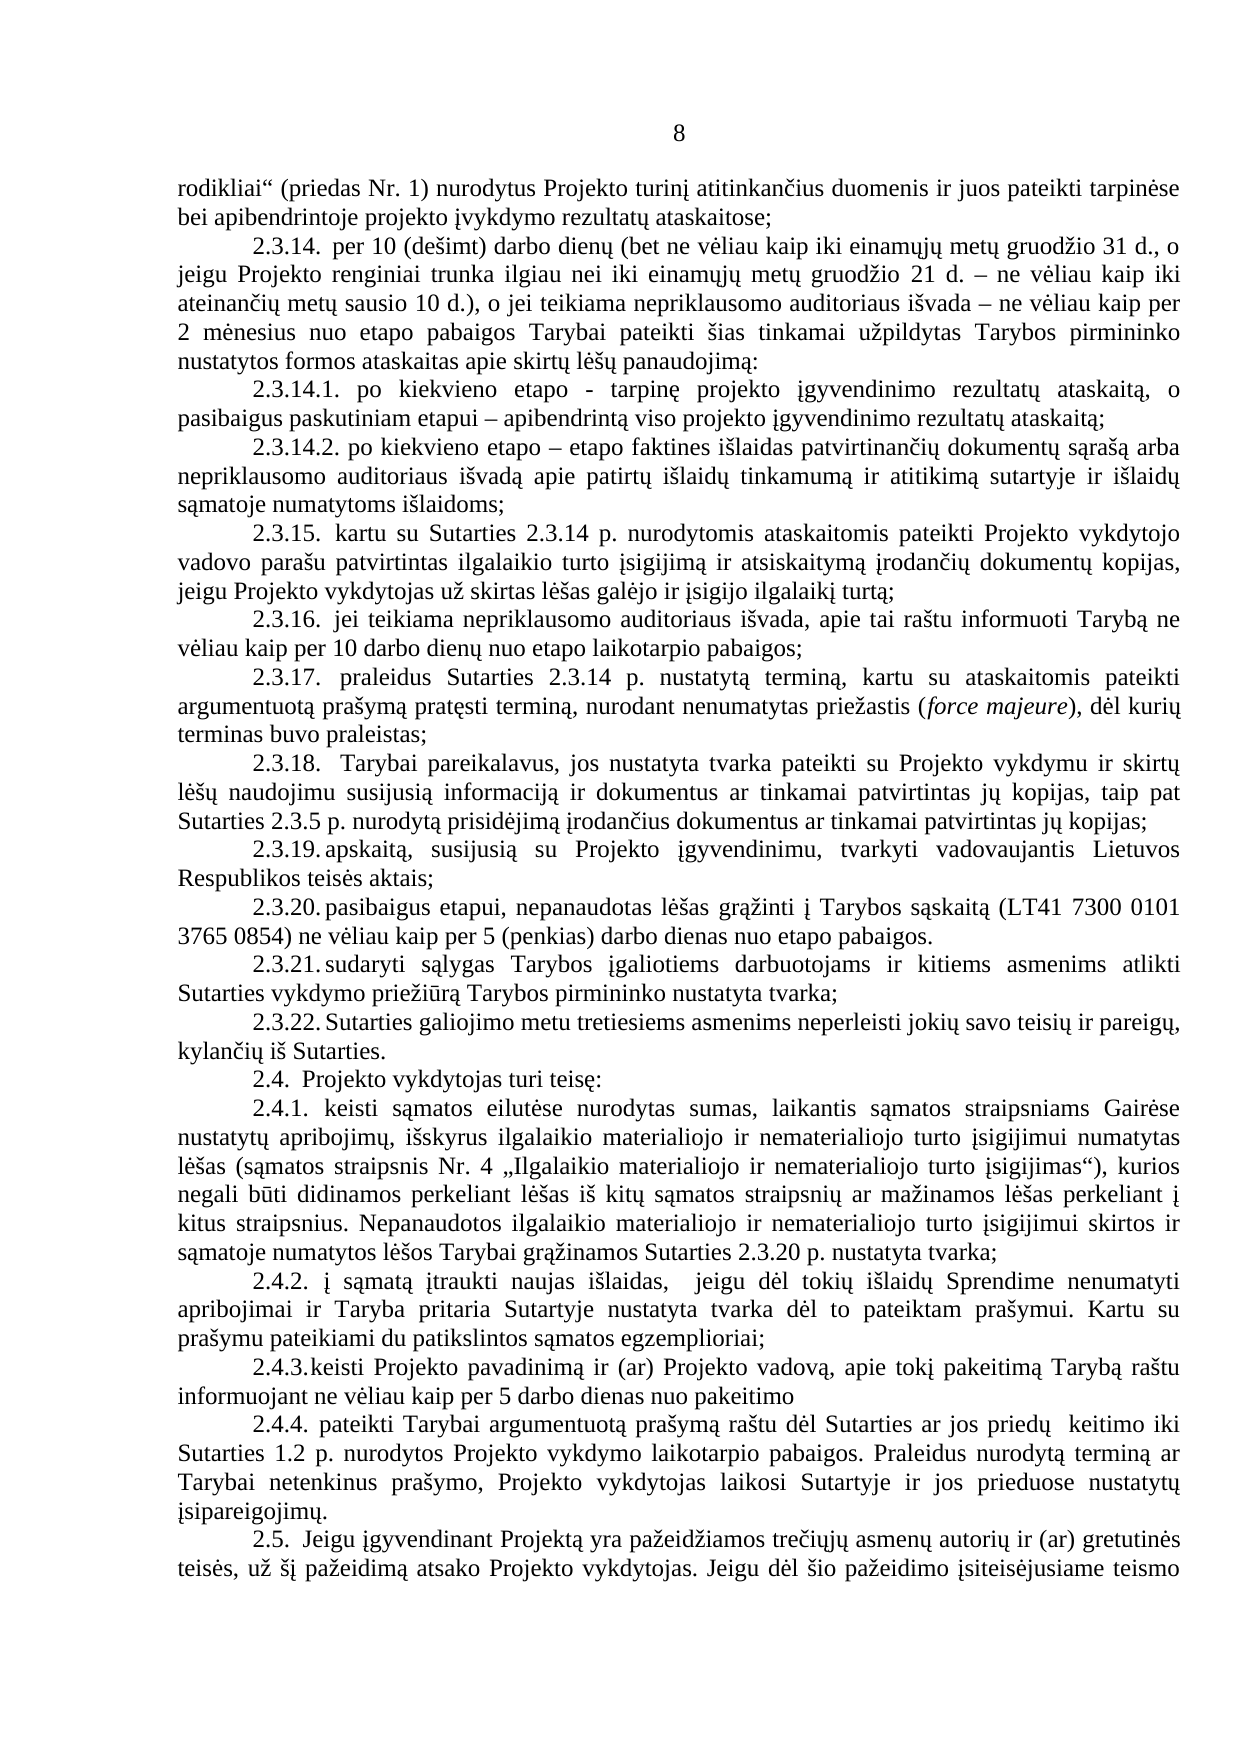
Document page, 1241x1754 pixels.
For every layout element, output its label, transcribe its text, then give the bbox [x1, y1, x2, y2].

text 2.3.14.1. po kiekvieno etapo - tarpinę projekto įgyvendinimo rezultatų ataskaitą, o pasibaigus paskutiniam etapui – apibendrintą viso projekto įgyvendinimo rezultatų ataskaitą; [177, 374, 1181, 432]
text 2.4.4. pateikti Tarybai argumentuotą prašymą raštu dėl Sutarties ar jos priedų keitimo iki Sutarties 1.2 p. nurodytos Projekto vykdymo laikotarpio pabaigos. Praleidus nurodytą terminą ar Tarybai netenkinus prašymo, Projekto vykdytojas laikosi Sutartyje ir jos prieduose nustatytų įsipareigojimų. [177, 1409, 1181, 1524]
text 2.3.14.2. po kiekvieno etapo – etapo faktines išlaidas patvirtinančių dokumentų sąrašą arba nepriklausomo auditoriaus išvadą apie patirtų išlaidų tinkamumą ir atitikimą sutartyje ir išlaidų sąmatoje numatytoms išlaidoms; [177, 432, 1181, 518]
text 2.4. Projekto vykdytojas turi teisę: [252, 1064, 1181, 1093]
text 2.3.20. pasibaigus etapui, nepanaudotas lėšas grąžinti į Tarybos sąskaitą (LT41 7300 0101 3765 0854) ne vėliau kaip per 5 (penkias) darbo dienas nuo etapo pabaigos. [177, 892, 1181, 949]
text 2.3.16. jei teikiama nepriklausomo auditoriaus išvada, apie tai raštu informuoti Tarybą ne vėliau kaip per 10 darbo dienų nuo etapo laikotarpio pabaigos; [177, 604, 1181, 662]
text 2.3.17. praleidus Sutarties 2.3.14 p. nustatytą terminą, kartu su ataskaitomis pateikti argumentuotą prašymą pratęsti terminą, nurodant nenumatytas priežastis (force majeure), dėl kurių terminas buvo praleistas; [177, 662, 1181, 748]
text 2.4.2. į sąmatą įtraukti naujas išlaidas, jeigu dėl tokių išlaidų Sprendime nenumatyti apribojimai ir Taryba pritaria Sutartyje nustatyta tvarka dėl to pateiktam prašymui. Kartu su prašymu pateikiami du patikslintos sąmatos egzemplioriai; [177, 1266, 1181, 1352]
text 2.4.1. keisti sąmatos eilutėse nurodytas sumas, laikantis sąmatos straipsniams Gairėse nustatytų apribojimų, išskyrus ilgalaikio materialiojo ir nematerialiojo turto įsigijimui numatytas lėšas (sąmatos straipsnis Nr. 4 „Ilgalaikio materialiojo ir nematerialiojo turto įsigijimas“), kurios negali būti didinamos perkeliant lėšas iš kitų sąmatos straipsnių ar mažinamos lėšas perkeliant į kitus straipsnius. Nepanaudotos ilgalaikio materialiojo ir nematerialiojo turto įsigijimui skirtos ir sąmatoje numatytos lėšos Tarybai grąžinamos Sutarties 2.3.20 p. nustatyta tvarka; [177, 1093, 1181, 1266]
text 2.5. Jeigu įgyvendinant Projektą yra pažeidžiamos trečiųjų asmenų autorių ir (ar) gretutinės teisės, už šį pažeidimą atsako Projekto vykdytojas. Jeigu dėl šio pažeidimo įsiteisėjusiame teismo [177, 1524, 1181, 1582]
text 2.3.19. apskaitą, susijusią su Projekto įgyvendinimu, tvarkyti vadovaujantis Lietuvos Respublikos teisės aktais; [177, 834, 1181, 892]
text rodikliai“ (priedas Nr. 1) nurodytus Projekto turinį atitinkančius duomenis ir juos pateikti tarpinėse bei apibendrintoje projekto įvykdymo rezultatų ataskaitose; [177, 173, 1181, 231]
text 2.3.22. Sutarties galiojimo metu tretiesiems asmenims neperleisti jokių savo teisių ir pareigų, kylančių iš Sutarties. [177, 1007, 1181, 1064]
text 2.3.15. kartu su Sutarties 2.3.14 p. nurodytomis ataskaitomis pateikti Projekto vykdytojo vadovo parašu patvirtintas ilgalaikio turto įsigijimą ir atsiskaitymą įrodančių dokumentų kopijas, jeigu Projekto vykdytojas už skirtas lėšas galėjo ir įsigijo ilgalaikį turtą; [177, 518, 1181, 604]
text 2.3.14. per 10 (dešimt) darbo dienų (bet ne vėliau kaip iki einamųjų metų gruodžio 31 d., o jeigu Projekto renginiai trunka ilgiau nei iki einamųjų metų gruodžio 21 d. – ne vėliau kaip iki ateinančių metų sausio 10 d.), o jei teikiama nepriklausomo auditoriaus išvada – ne vėliau kaip per 2 mėnesius nuo etapo pabaigos Tarybai pateikti šias tinkamai užpildytas Tarybos pirmininko nustatytos formos ataskaitas apie skirtų lėšų panaudojimą: [177, 231, 1181, 374]
text 2.3.21. sudaryti sąlygas Tarybos įgaliotiems darbuotojams ir kitiems asmenims atlikti Sutarties vykdymo priežiūrą Tarybos pirmininko nustatyta tvarka; [177, 949, 1181, 1007]
text 2.4.3. keisti Projekto pavadinimą ir (ar) Projekto vadovą, apie tokį pakeitimą Tarybą raštu informuojant ne vėliau kaip per 5 darbo dienas nuo pakeitimo [177, 1352, 1181, 1409]
text 2.3.18. Tarybai pareikalavus, jos nustatyta tvarka pateikti su Projekto vykdymu ir skirtų lėšų naudojimu susijusią informaciją ir dokumentus ar tinkamai patvirtintas jų kopijas, taip pat Sutarties 2.3.5 p. nurodytą prisidėjimą įrodančius dokumentus ar tinkamai patvirtintas jų kopijas; [177, 748, 1181, 834]
